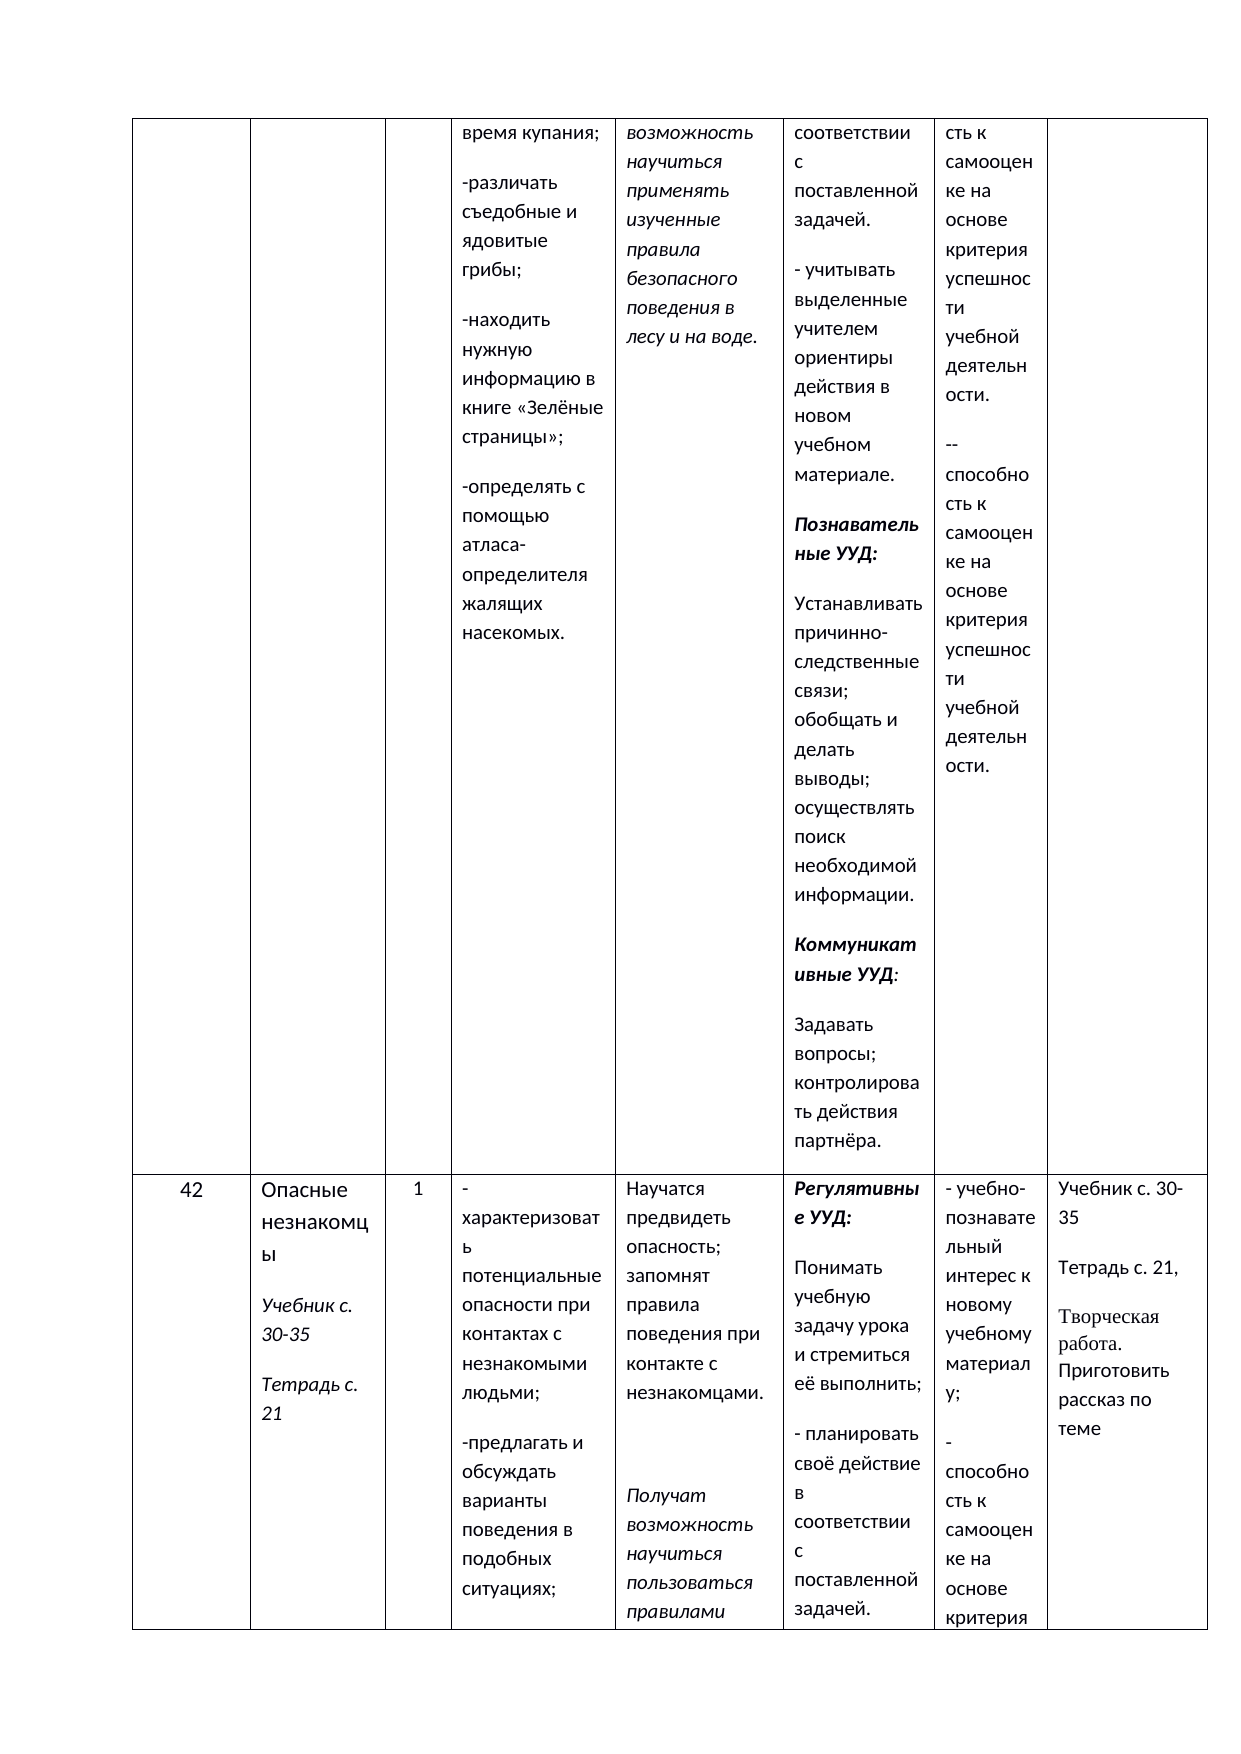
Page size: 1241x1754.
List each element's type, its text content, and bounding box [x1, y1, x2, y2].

table_cell Опасные незнакомцы Учебник с. 30-35 Тетрадь с. 21 [251, 1175, 385, 1629]
table_cell [386, 119, 451, 1174]
table_cell 42 [133, 1175, 250, 1629]
table_cell [251, 119, 385, 1174]
table_cell сть к самооценке на основе критерия успешности учебной деятельности. --способность к самооценке на основе критерия успешности учебной деятельности. [935, 119, 1047, 1174]
table_cell Регулятивные УУД: Понимать учебную задачу урока и стремиться её выполнить; - планировать своё действие в соответствии с поставленной задачей. [784, 1175, 934, 1629]
table_cell [1048, 119, 1207, 1174]
table_cell [133, 119, 250, 1174]
table_cell время купания; -различать съедобные и ядовитые грибы; -находить нужную информацию в книге «Зелёные страницы»; -определять с помощью атласа-определителя жалящих насекомых. [452, 119, 615, 1174]
table_cell 1 [386, 1175, 451, 1629]
table_cell возможность научиться применять изученные правила безопасного поведения в лесу и на воде. [616, 119, 783, 1174]
table_cell - характеризовать потенциальные опасности при контактах с незнакомыми людьми; -предлагать и обсуждать варианты поведения в подобных ситуациях; [452, 1175, 615, 1629]
table_cell соответствии с поставленной задачей. - учитывать выделенные учителем ориентиры действия в новом учебном материале. Познавательные УУД: Устанавливать причинно-следственные связи; обобщать и делать выводы; осуществлять поиск необходимой информации. Коммуникативные УУД: Задавать вопросы; контролировать действия партнёра. [784, 119, 934, 1174]
table_cell Учебник с. 30-35 Тетрадь с. 21, Творческая работа. Приготовить рассказ по теме [1048, 1175, 1207, 1629]
table_cell - учебно-познавательный интерес к новому учебному материалу; -способность к самооценке на основе критерия [935, 1175, 1047, 1629]
table_cell Научатся предвидеть опасность; запомнят правила поведения при контакте с незнакомцами. Получат возможность научиться пользоваться правилами [616, 1175, 783, 1629]
